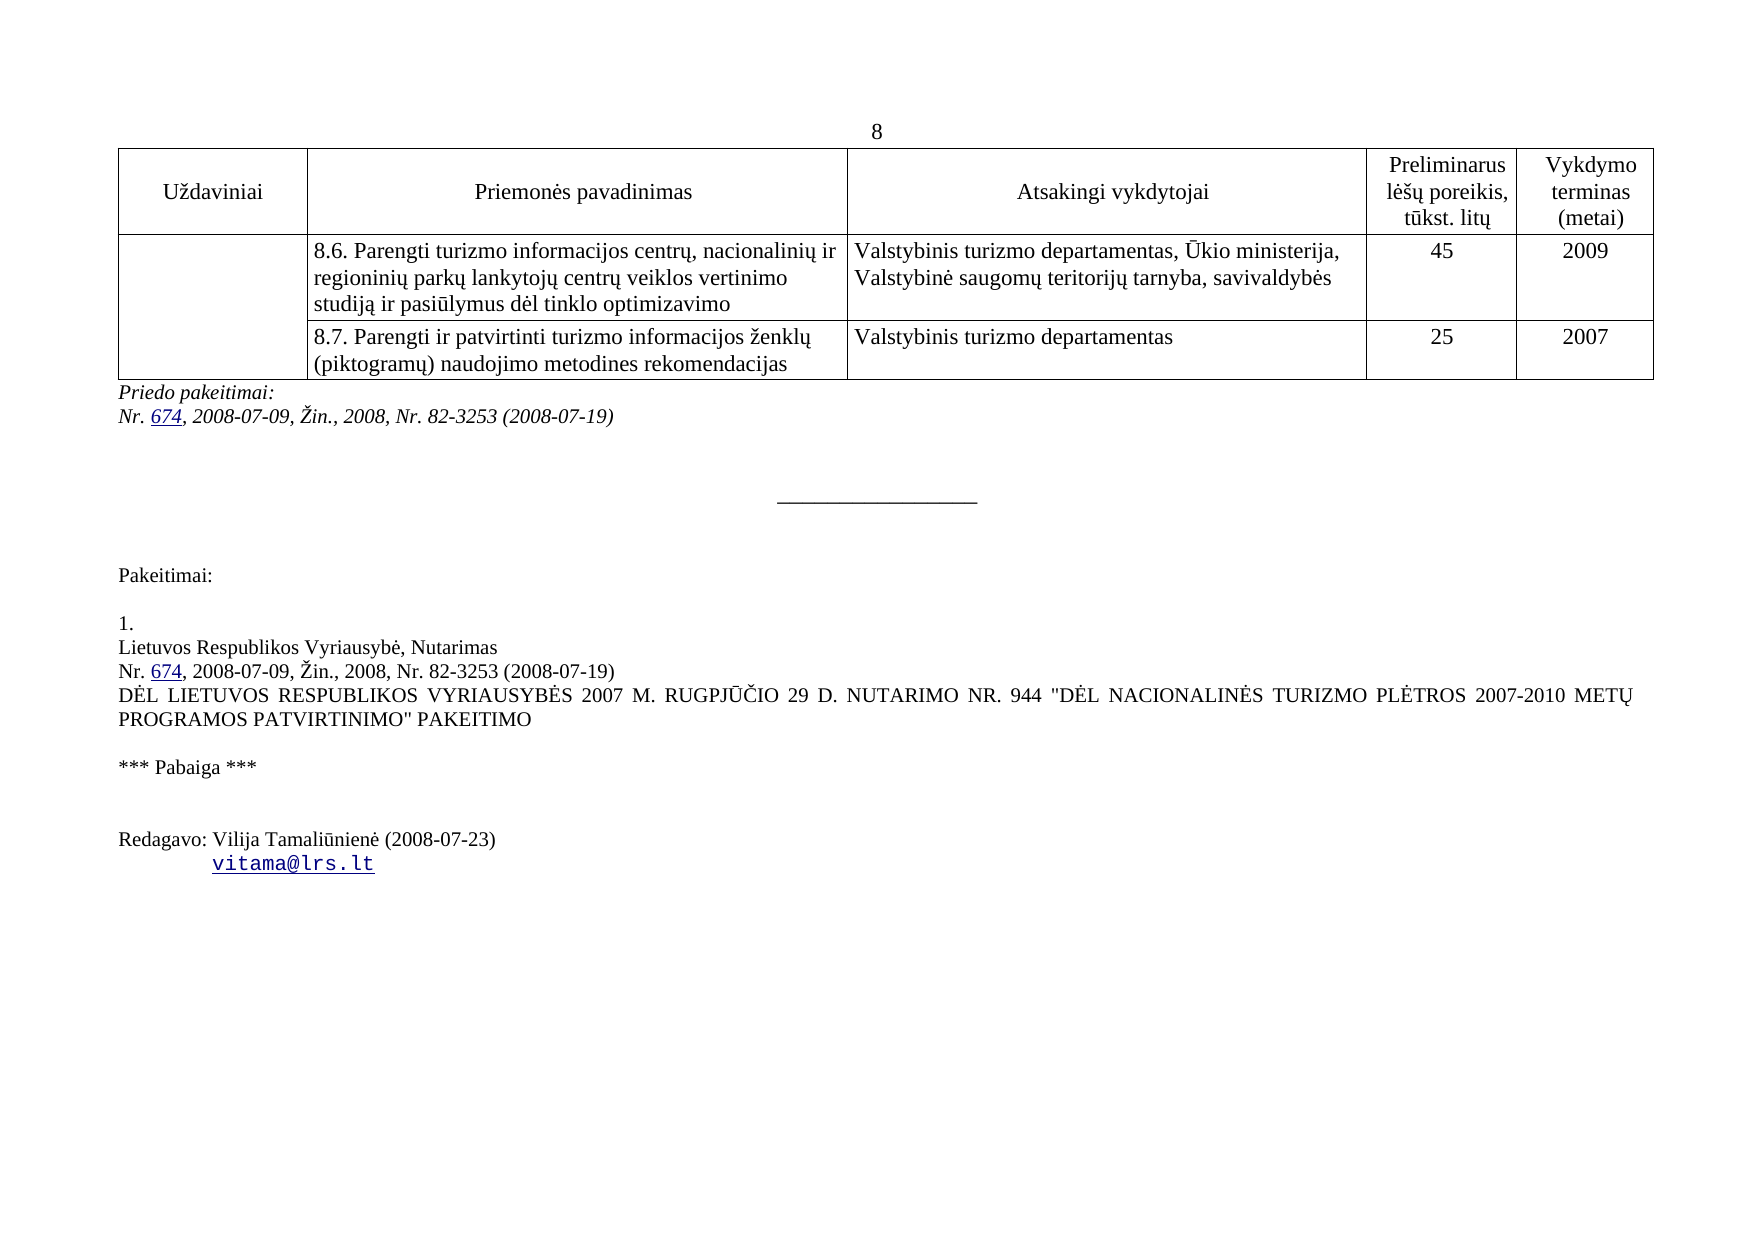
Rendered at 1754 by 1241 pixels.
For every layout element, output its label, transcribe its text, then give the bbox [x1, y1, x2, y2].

table_cell Valstybinis turizmo departamentas, Ūkio ministerija, Valstybinė saugomų teritorijų tarnyba, savivaldybės [848, 235, 1366, 319]
text –––––––––––––––– [118, 486, 1636, 514]
table_header Priemonės pavadinimas [308, 149, 847, 233]
table_cell 25 [1367, 321, 1516, 379]
text Redagavo: Vilija Tamaliūnienė (2008-07-23) [118, 827, 1636, 851]
text Lietuvos Respublikos Vyriausybė, Nutarimas [118, 635, 1636, 659]
table_cell Valstybinis turizmo departamentas [848, 321, 1366, 379]
text *** Pabaiga *** [118, 755, 1636, 779]
text Priedo pakeitimai: [118, 380, 1636, 404]
table_cell 8.6. Parengti turizmo informacijos centrų, nacionalinių ir regioninių parkų lankytojų centrų veiklos vertinimo studiją ir pasiūlymus dėl tinklo optimizavimo [308, 235, 847, 319]
table_header Uždaviniai [119, 149, 307, 233]
text Nr. 674, 2008-07-09, Žin., 2008, Nr. 82-3253 (2008-07-19) [118, 659, 1636, 683]
table_cell 2009 [1517, 235, 1653, 319]
table_cell 45 [1367, 235, 1516, 319]
table_header Atsakingi vykdytojai [848, 149, 1366, 233]
text DĖL LIETUVOS RESPUBLIKOS VYRIAUSYBĖS 2007 M. RUGPJŪČIO 29 D. NUTARIMO NR. 944 "DĖL NACIONALINĖS TURIZMO PLĖTROS 2007-2010 METŲ PROGRAMOS PATVIRTINIMO" PAKEITIMO [118, 683, 1636, 731]
text Nr. 674, 2008-07-09, Žin., 2008, Nr. 82-3253 (2008-07-19) [118, 404, 1636, 428]
text vitama@lrs.lt [118, 851, 1636, 877]
table_cell [119, 235, 307, 319]
text 1. [118, 611, 1636, 635]
table_header Preliminarus lėšų poreikis, tūkst. litų [1367, 149, 1516, 233]
table_cell [119, 320, 307, 379]
text Pakeitimai: [118, 563, 1636, 587]
table_cell 8.7. Parengti ir patvirtinti turizmo informacijos ženklų (piktogramų) naudojimo metodines rekomendacijas [308, 321, 847, 379]
table_cell 2007 [1517, 321, 1653, 379]
table_header Vykdymo terminas (metai) [1517, 149, 1653, 233]
